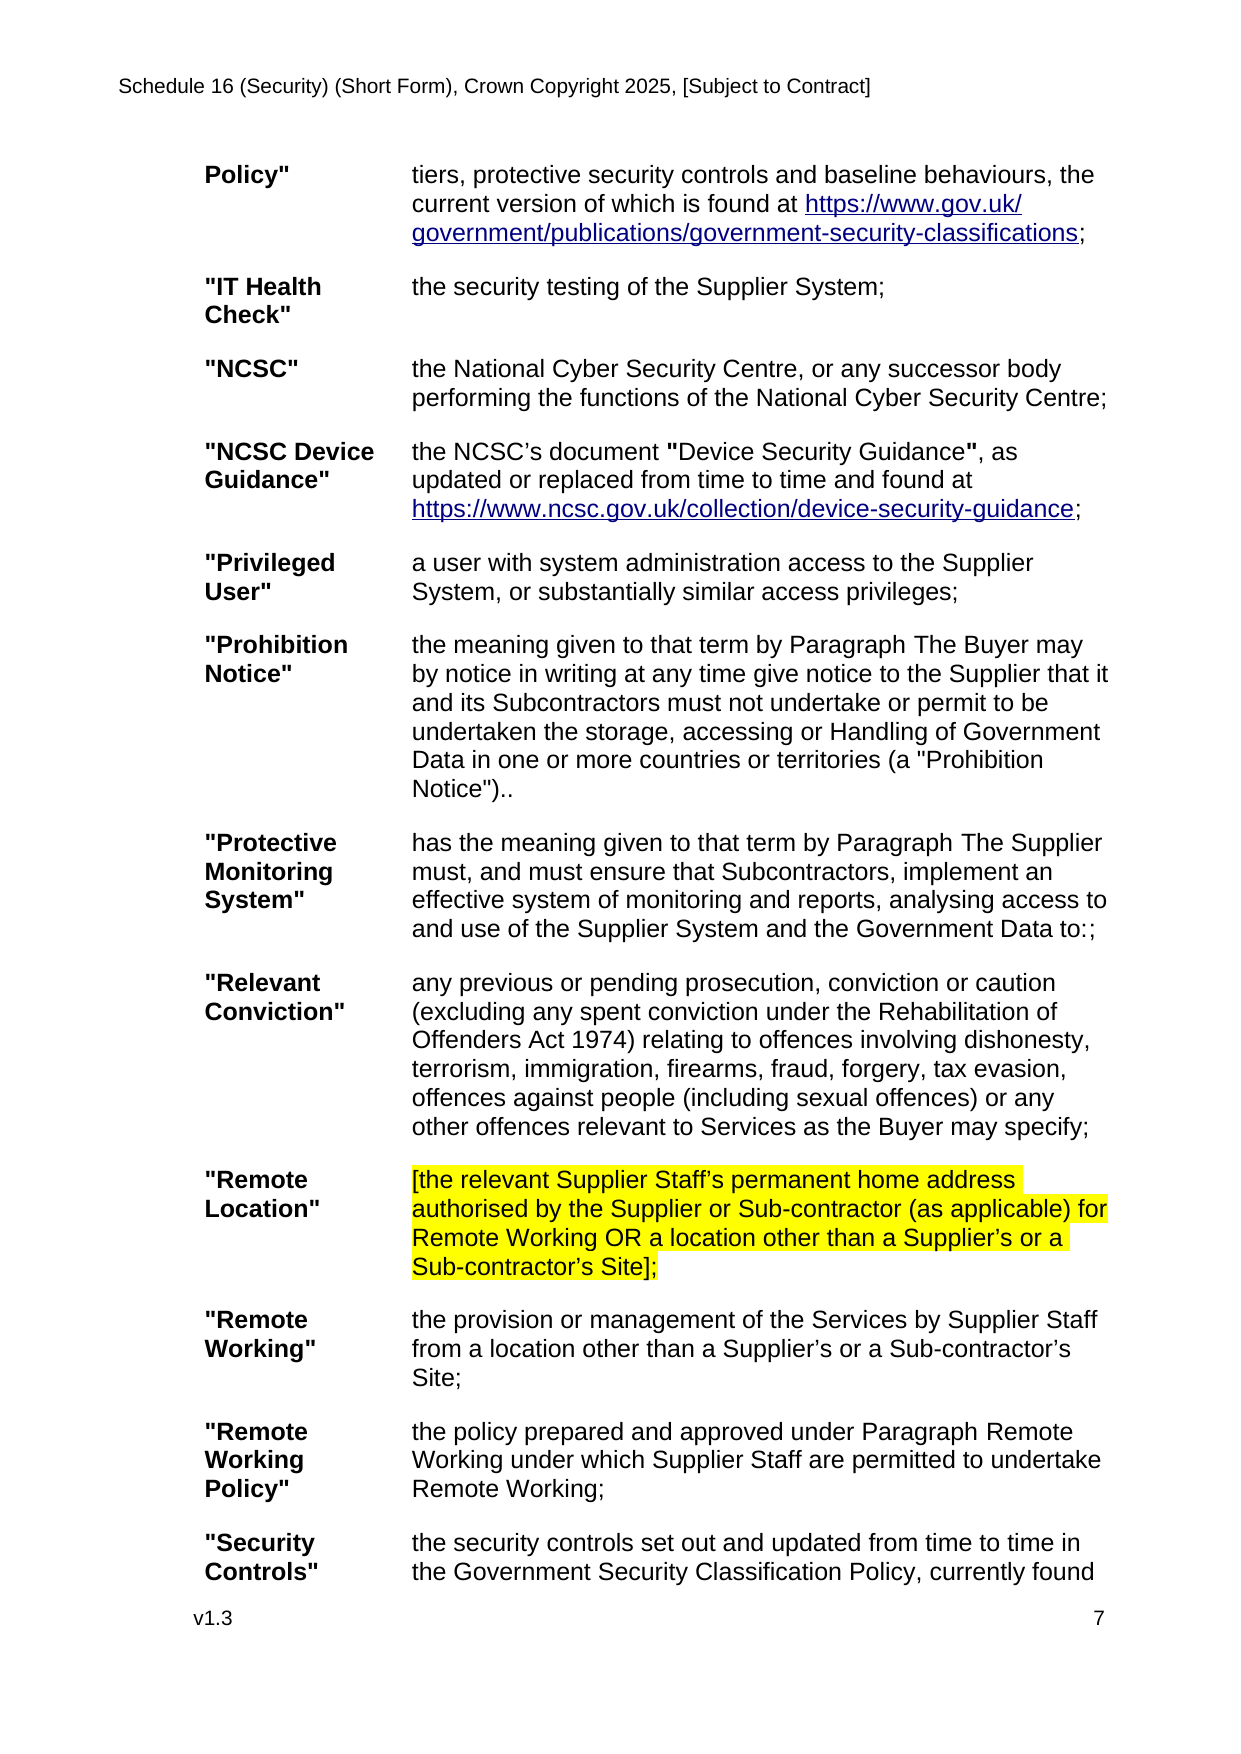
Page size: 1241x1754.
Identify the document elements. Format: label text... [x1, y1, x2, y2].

table_cell "Privileged User" [193, 535, 400, 618]
table_cell [the relevant Supplier Staff’s permanent home address authorised by the Supplier or Sub-contractor (as applicable) for Remote Working OR a location other than a Supplier’s or a Sub-contractor’s Site]; [400, 1153, 1122, 1293]
table_cell any previous or pending prosecution, conviction or caution (excluding any spent conviction under the Rehabilitation of Offenders Act 1974) relating to offences involving dishonesty, terrorism, immigration, firearms, fraud, forgery, tax evasion, offences against people (including sexual offences) or any other offences relevant to Services as the Buyer may specify; [400, 955, 1122, 1153]
table_cell "Remote Location" [193, 1153, 400, 1293]
table_cell the National Cyber Security Centre, or any successor body performing the functions of the National Cyber Security Centre; [400, 341, 1122, 424]
table_cell "NCSC" [193, 341, 400, 424]
table_cell Policy" [193, 148, 400, 259]
table_cell the security testing of the Supplier System; [400, 259, 1122, 341]
table_cell "Protective Monitoring System" [193, 815, 400, 955]
table_cell "Relevant Conviction" [193, 955, 400, 1153]
table_cell "NCSC Device Guidance" [193, 424, 400, 535]
table_cell "Prohibition Notice" [193, 618, 400, 815]
table_cell "IT Health Check" [193, 259, 400, 341]
table_cell "Remote Working" [193, 1293, 400, 1404]
table_cell the NCSC’s document "Device Security Guidance", as updated or replaced from time to time and found at https://www.ncsc.gov.uk/collection/device-security-guidance; [400, 424, 1122, 535]
table_cell the security controls set out and updated from time to time in the Government Security Classification Policy, currently found [400, 1515, 1122, 1598]
table_cell tiers, protective security controls and baseline behaviours, the current version of which is found at https://www.gov.uk/ government/publications/government-security-classifications; [400, 148, 1122, 259]
table_cell the provision or management of the Services by Supplier Staff from a location other than a Supplier’s or a Sub-contractor’s Site; [400, 1293, 1122, 1404]
table_cell "Remote Working Policy" [193, 1404, 400, 1515]
table_cell "Security Controls" [193, 1515, 400, 1598]
table_cell has the meaning given to that term by Paragraph 16.1; [400, 815, 1122, 955]
table_cell a user with system administration access to the Supplier System, or substantially similar access privileges; [400, 535, 1122, 618]
table_cell the policy prepared and approved under Paragraph 22 under which Supplier Staff are permitted to undertake Remote Working; [400, 1404, 1122, 1515]
table_cell the meaning given to that term by Paragraph 5.4. [400, 618, 1122, 815]
